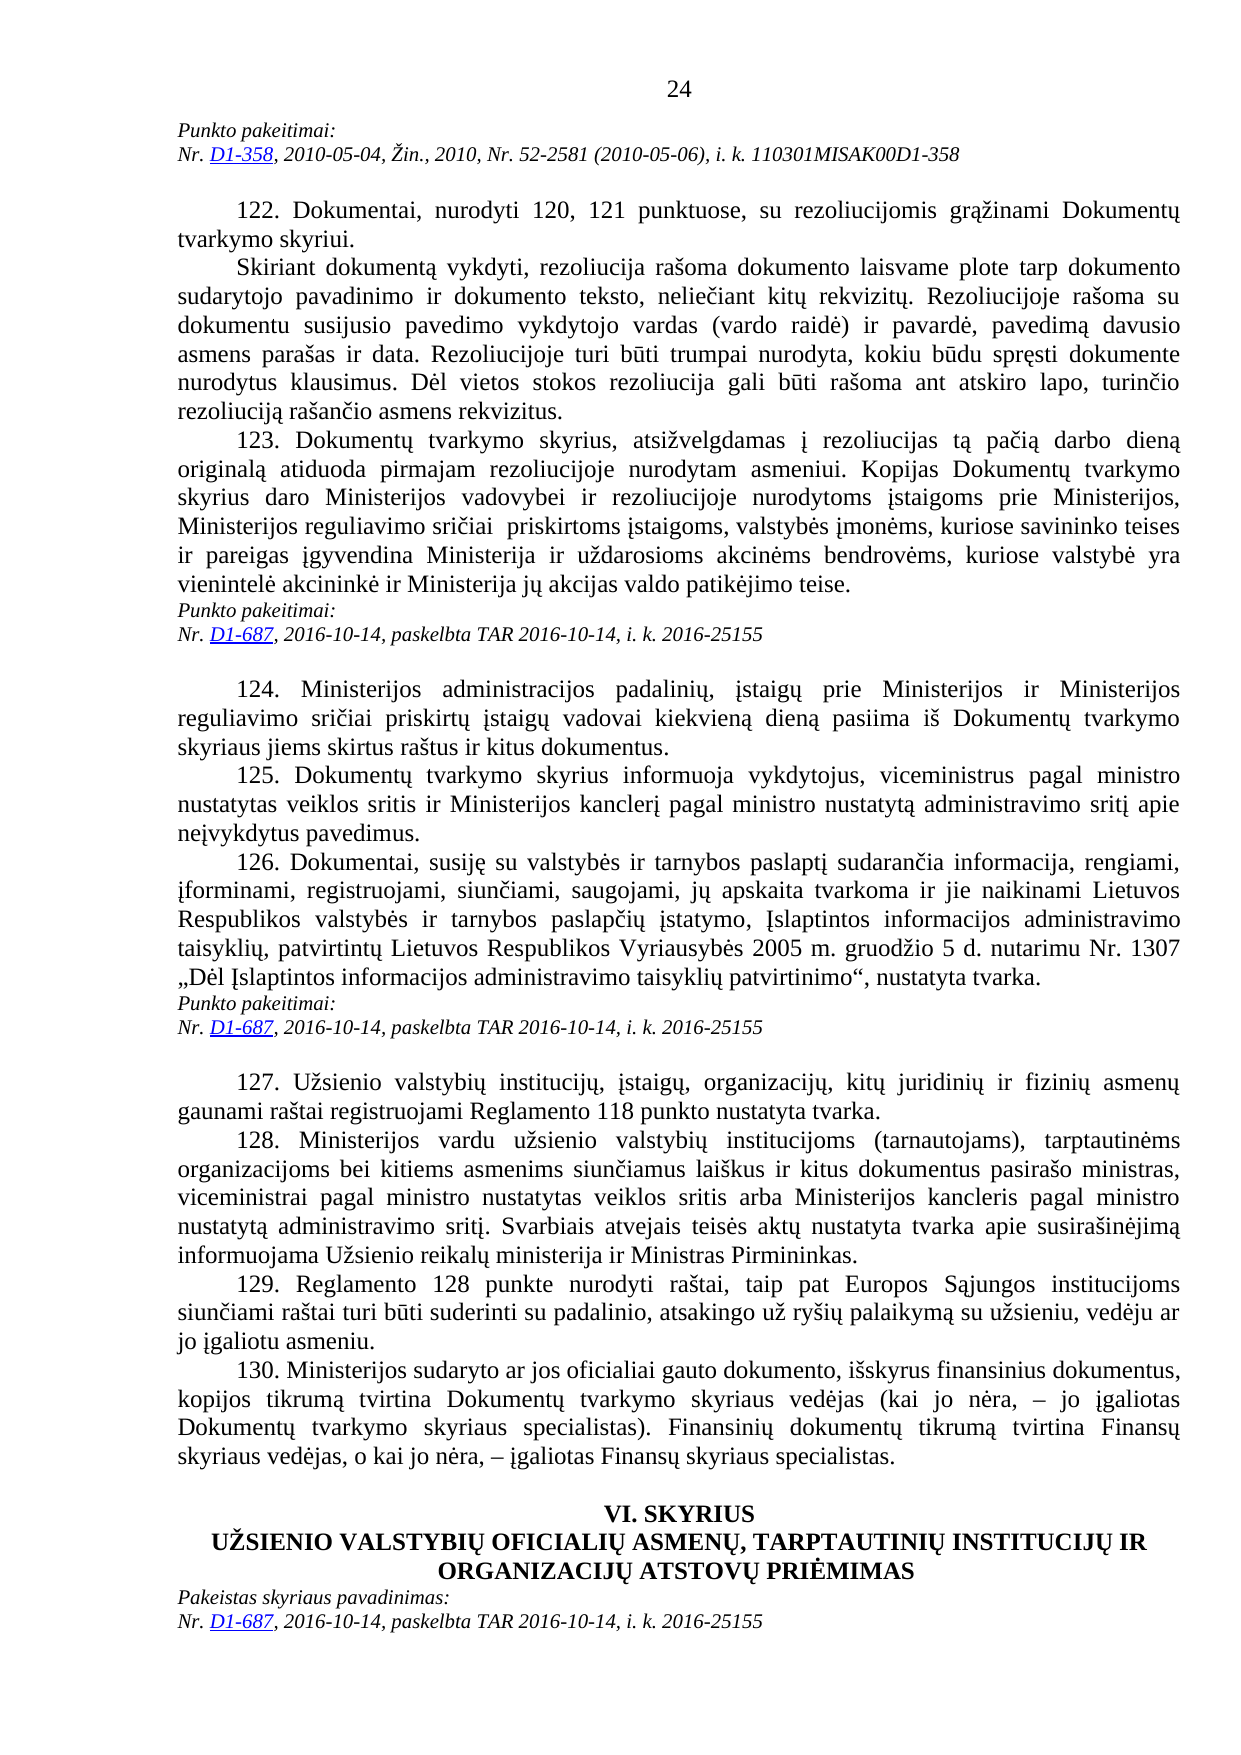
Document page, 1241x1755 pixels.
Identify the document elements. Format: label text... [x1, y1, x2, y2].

text 127. Užsienio valstybių institucijų, įstaigų, organizacijų, kitų juridinių ir fizinių asmenų gaunami raštai registruojami Reglamento 118 punkto nustatyta tvarka. [177, 1067, 1181, 1125]
text Nr. D1-358, 2010-05-04, Žin., 2010, Nr. 52-2581 (2010-05-06), i. k. 110301MISAK00D1-358 [177, 142, 1181, 166]
text Punkto pakeitimai: [177, 118, 1181, 142]
text Nr. D1-687, 2016-10-14, paskelbta TAR 2016-10-14, i. k. 2016-25155 [177, 1609, 1181, 1633]
text 129. Reglamento 128 punkte nurodyti raštai, taip pat Europos Sąjungos institucijoms siunčiami raštai turi būti suderinti su padalinio, atsakingo už ryšių palaikymą su užsieniu, vedėju ar jo įgaliotu asmeniu. [177, 1269, 1181, 1355]
text 124. Ministerijos administracijos padalinių, įstaigų prie Ministerijos ir Ministerijos reguliavimo sričiai priskirtų įstaigų vadovai kiekvieną dieną pasiima iš Dokumentų tvarkymo skyriaus jiems skirtus raštus ir kitus dokumentus. [177, 674, 1181, 761]
text 122. Dokumentai, nurodyti 120, 121 punktuose, su rezoliucijomis grąžinami Dokumentų tvarkymo skyriui. [177, 195, 1181, 252]
text 126. Dokumentai, susiję su valstybės ir tarnybos paslaptį sudarančia informacija, rengiami, įforminami, registruojami, siunčiami, saugojami, jų apskaita tvarkoma ir jie naikinami Lietuvos Respublikos valstybės ir tarnybos paslapčių įstatymo, Įslaptintos informacijos administravimo taisyklių, patvirtintų Lietuvos Respublikos Vyriausybės 2005 m. gruodžio 5 d. nutarimu Nr. 1307 „Dėl Įslaptintos informacijos administravimo taisyklių patvirtinimo“, nustatyta tvarka. [177, 847, 1181, 991]
text VI. SKYRIUS UŽSIENIO VALSTYBIŲ OFICIALIŲ ASMENŲ, TARPTAUTINIŲ INSTITUCIJŲ IR ORGANIZACIJŲ ATSTOVŲ PRIĖMIMAS [177, 1499, 1181, 1585]
text Punkto pakeitimai: [177, 991, 1181, 1015]
text Punkto pakeitimai: [177, 597, 1181, 622]
text 128. Ministerijos vardu užsienio valstybių institucijoms (tarnautojams), tarptautinėms organizacijoms bei kitiems asmenims siunčiamus laiškus ir kitus dokumentus pasirašo ministras, viceministrai pagal ministro nustatytas veiklos sritis arba Ministerijos kancleris pagal ministro nustatytą administravimo sritį. Svarbiais atvejais teisės aktų nustatyta tvarka apie susirašinėjimą informuojama Užsienio reikalų ministerija ir Ministras Pirmininkas. [177, 1125, 1181, 1269]
text Skiriant dokumentą vykdyti, rezoliucija rašoma dokumento laisvame plote tarp dokumento sudarytojo pavadinimo ir dokumento teksto, neliečiant kitų rekvizitų. Rezoliucijoje rašoma su dokumentu susijusio pavedimo vykdytojo vardas (vardo raidė) ir pavardė, pavedimą davusio asmens parašas ir data. Rezoliucijoje turi būti trumpai nurodyta, kokiu būdu spręsti dokumente nurodytus klausimus. Dėl vietos stokos rezoliucija gali būti rašoma ant atskiro lapo, turinčio rezoliuciją rašančio asmens rekvizitus. [177, 252, 1181, 425]
text 130. Ministerijos sudaryto ar jos oficialiai gauto dokumento, išskyrus finansinius dokumentus, kopijos tikrumą tvirtina Dokumentų tvarkymo skyriaus vedėjas (kai jo nėra, – jo įgaliotas Dokumentų tvarkymo skyriaus specialistas). Finansinių dokumentų tikrumą tvirtina Finansų skyriaus vedėjas, o kai jo nėra, – įgaliotas Finansų skyriaus specialistas. [177, 1355, 1181, 1470]
text Nr. D1-687, 2016-10-14, paskelbta TAR 2016-10-14, i. k. 2016-25155 [177, 1015, 1181, 1039]
text 123. Dokumentų tvarkymo skyrius, atsižvelgdamas į rezoliucijas tą pačią darbo dieną originalą atiduoda pirmajam rezoliucijoje nurodytam asmeniui. Kopijas Dokumentų tvarkymo skyrius daro Ministerijos vadovybei ir rezoliucijoje nurodytoms įstaigoms prie Ministerijos, Ministerijos reguliavimo sričiai priskirtoms įstaigoms, valstybės įmonėms, kuriose savininko teises ir pareigas įgyvendina Ministerija ir uždarosioms akcinėms bendrovėms, kuriose valstybė yra vienintelė akcininkė ir Ministerija jų akcijas valdo patikėjimo teise. [177, 425, 1181, 597]
text 125. Dokumentų tvarkymo skyrius informuoja vykdytojus, viceministrus pagal ministro nustatytas veiklos sritis ir Ministerijos kanclerį pagal ministro nustatytą administravimo sritį apie neįvykdytus pavedimus. [177, 761, 1181, 847]
text Pakeistas skyriaus pavadinimas: [177, 1585, 1181, 1609]
text Nr. D1-687, 2016-10-14, paskelbta TAR 2016-10-14, i. k. 2016-25155 [177, 622, 1181, 646]
